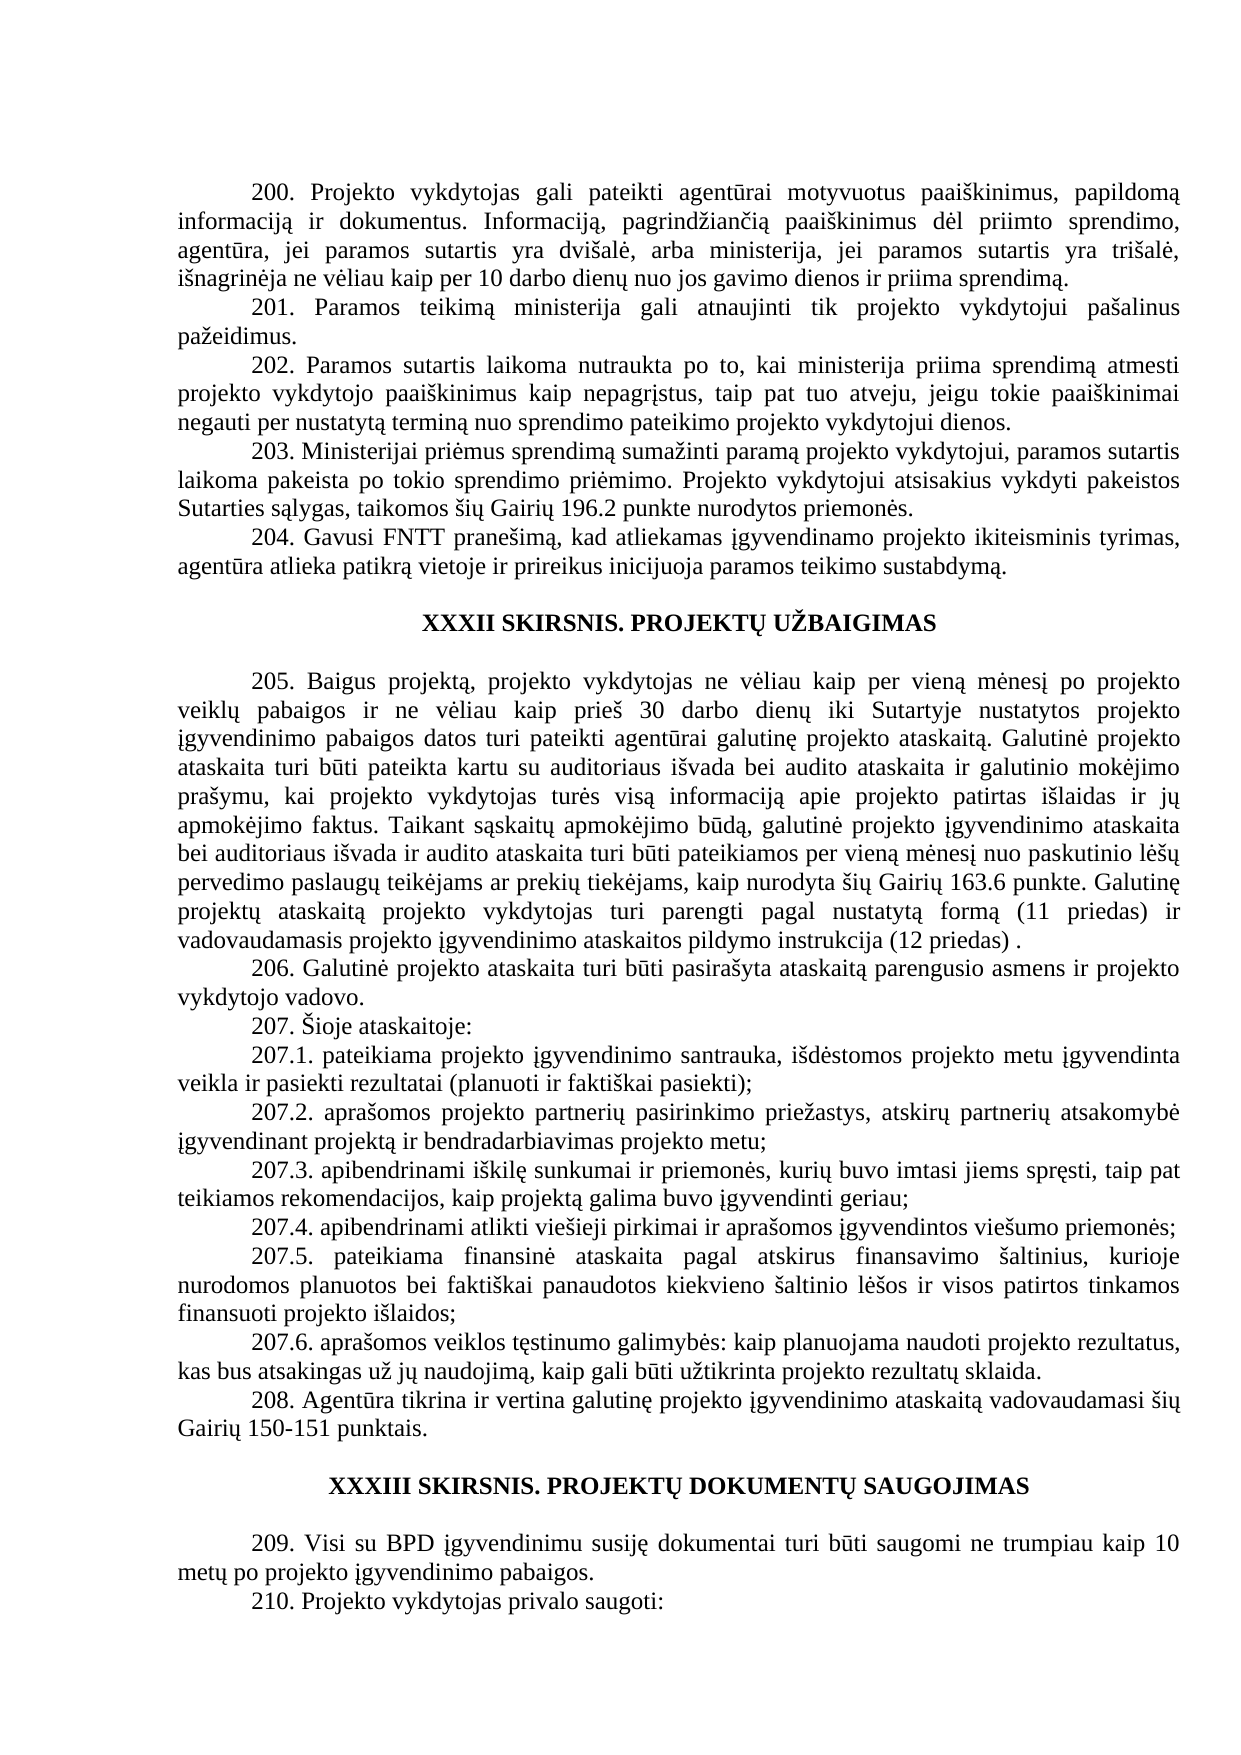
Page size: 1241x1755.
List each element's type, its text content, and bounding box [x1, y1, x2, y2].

text 207. Šioje ataskaitoje: [177, 1011, 1181, 1040]
text 208. Agentūra tikrina ir vertina galutinę projekto įgyvendinimo ataskaitą vadovaudamasi šių Gairių 150-151 punktais. [177, 1385, 1181, 1442]
text 200. Projekto vykdytojas gali pateikti agentūrai motyvuotus paaiškinimus, papildomą informaciją ir dokumentus. Informaciją, pagrindžiančią paaiškinimus dėl priimto sprendimo, agentūra, jei paramos sutartis yra dvišalė, arba ministerija, jei paramos sutartis yra trišalė, išnagrinėja ne vėliau kaip per 10 darbo dienų nuo jos gavimo dienos ir priima sprendimą. [177, 177, 1181, 292]
text 210. Projekto vykdytojas privalo saugoti: [177, 1586, 1181, 1615]
text 203. Ministerijai priėmus sprendimą sumažinti paramą projekto vykdytojui, paramos sutartis laikoma pakeista po tokio sprendimo priėmimo. Projekto vykdytojui atsisakius vykdyti pakeistos Sutarties sąlygas, taikomos šių Gairių 196.2 punkte nurodytos priemonės. [177, 436, 1181, 522]
text 209. Visi su BPD įgyvendinimu susiję dokumentai turi būti saugomi ne trumpiau kaip 10 metų po projekto įgyvendinimo pabaigos. [177, 1528, 1181, 1586]
text 207.4. apibendrinami atlikti viešieji pirkimai ir aprašomos įgyvendintos viešumo priemonės; [177, 1212, 1181, 1241]
text 207.5. pateikiama finansinė ataskaita pagal atskirus finansavimo šaltinius, kurioje nurodomos planuotos bei faktiškai panaudotos kiekvieno šaltinio lėšos ir visos patirtos tinkamos finansuoti projekto išlaidos; [177, 1241, 1181, 1327]
text 202. Paramos sutartis laikoma nutraukta po to, kai ministerija priima sprendimą atmesti projekto vykdytojo paaiškinimus kaip nepagrįstus, taip pat tuo atveju, jeigu tokie paaiškinimai negauti per nustatytą terminą nuo sprendimo pateikimo projekto vykdytojui dienos. [177, 350, 1181, 436]
text 205. Baigus projektą, projekto vykdytojas ne vėliau kaip per vieną mėnesį po projekto veiklų pabaigos ir ne vėliau kaip prieš 30 darbo dienų iki Sutartyje nustatytos projekto įgyvendinimo pabaigos datos turi pateikti agentūrai galutinę projekto ataskaitą. Galutinė projekto ataskaita turi būti pateikta kartu su auditoriaus išvada bei audito ataskaita ir galutinio mokėjimo prašymu, kai projekto vykdytojas turės visą informaciją apie projekto patirtas išlaidas ir jų apmokėjimo faktus. Taikant sąskaitų apmokėjimo būdą, galutinė projekto įgyvendinimo ataskaita bei auditoriaus išvada ir audito ataskaita turi būti pateikiamos per vieną mėnesį nuo paskutinio lėšų pervedimo paslaugų teikėjams ar prekių tiekėjams, kaip nurodyta šių Gairių 163.6 punkte. Galutinę projektų ataskaitą projekto vykdytojas turi parengti pagal nustatytą formą (11 priedas) ir vadovaudamasis projekto įgyvendinimo ataskaitos pildymo instrukcija (12 priedas) . [177, 666, 1181, 953]
text 207.3. apibendrinami iškilę sunkumai ir priemonės, kurių buvo imtasi jiems spręsti, taip pat teikiamos rekomendacijos, kaip projektą galima buvo įgyvendinti geriau; [177, 1155, 1181, 1212]
text 207.2. aprašomos projekto partnerių pasirinkimo priežastys, atskirų partnerių atsakomybė įgyvendinant projektą ir bendradarbiavimas projekto metu; [177, 1097, 1181, 1155]
text 207.1. pateikiama projekto įgyvendinimo santrauka, išdėstomos projekto metu įgyvendinta veikla ir pasiekti rezultatai (planuoti ir faktiškai pasiekti); [177, 1040, 1181, 1097]
text 201. Paramos teikimą ministerija gali atnaujinti tik projekto vykdytojui pašalinus pažeidimus. [177, 292, 1181, 350]
text 204. Gavusi FNTT pranešimą, kad atliekamas įgyvendinamo projekto ikiteisminis tyrimas, agentūra atlieka patikrą vietoje ir prireikus inicijuoja paramos teikimo sustabdymą. [177, 522, 1181, 580]
text XXXIII SKIRSNIS. PROJEKTŲ DOKUMENTŲ SAUGOJIMAS [177, 1471, 1181, 1500]
text 206. Galutinė projekto ataskaita turi būti pasirašyta ataskaitą parengusio asmens ir projekto vykdytojo vadovo. [177, 953, 1181, 1011]
text XXXII SKIRSNIS. PROJEKTŲ UŽBAIGIMAS [177, 608, 1181, 637]
text 207.6. aprašomos veiklos tęstinumo galimybės: kaip planuojama naudoti projekto rezultatus, kas bus atsakingas už jų naudojimą, kaip gali būti užtikrinta projekto rezultatų sklaida. [177, 1327, 1181, 1385]
